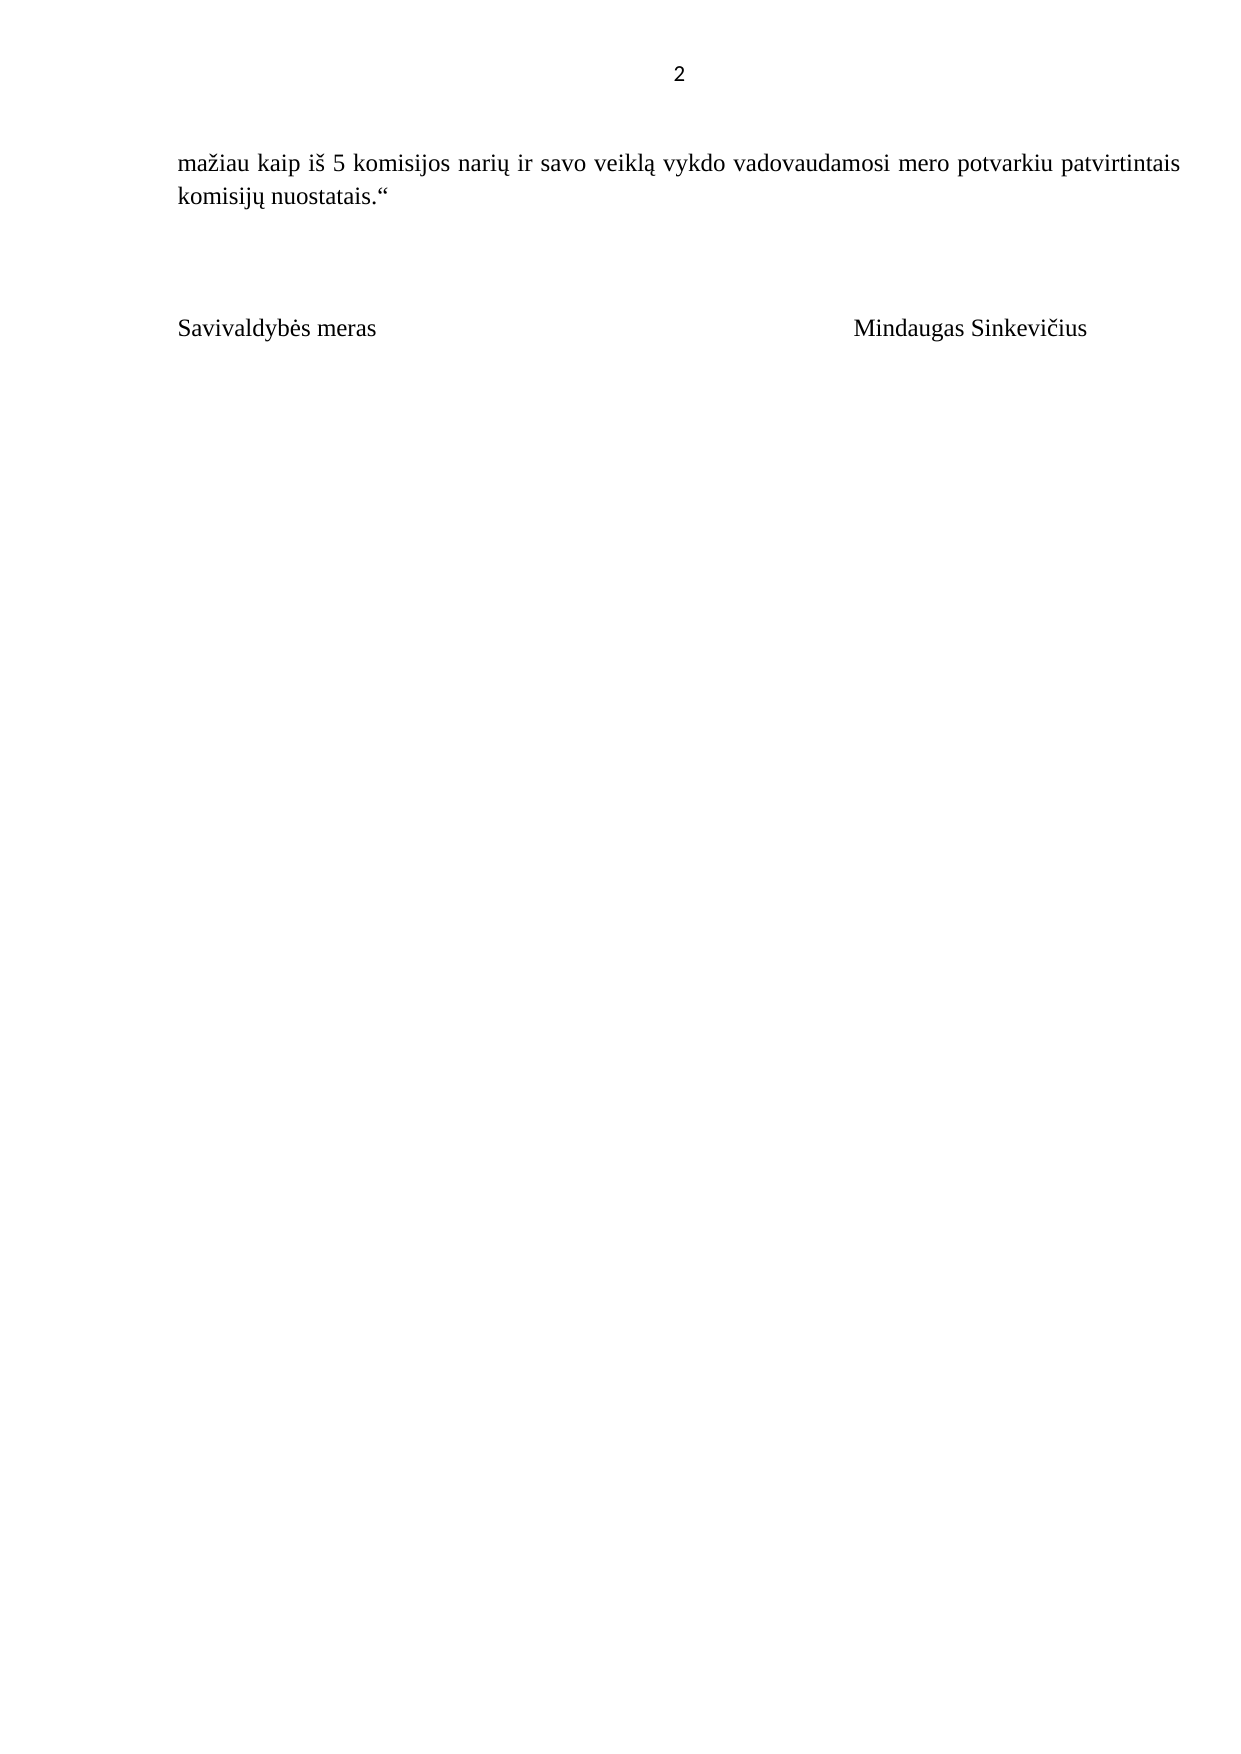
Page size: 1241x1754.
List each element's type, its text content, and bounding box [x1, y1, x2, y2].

text mažiau kaip iš 5 komisijos narių ir savo veiklą vykdo vadovaudamosi mero potvarkiu patvirtintais komisijų nuostatais.“ [177, 148, 1181, 209]
text Savivaldybės meras Mindaugas Sinkevičius [177, 313, 1181, 342]
